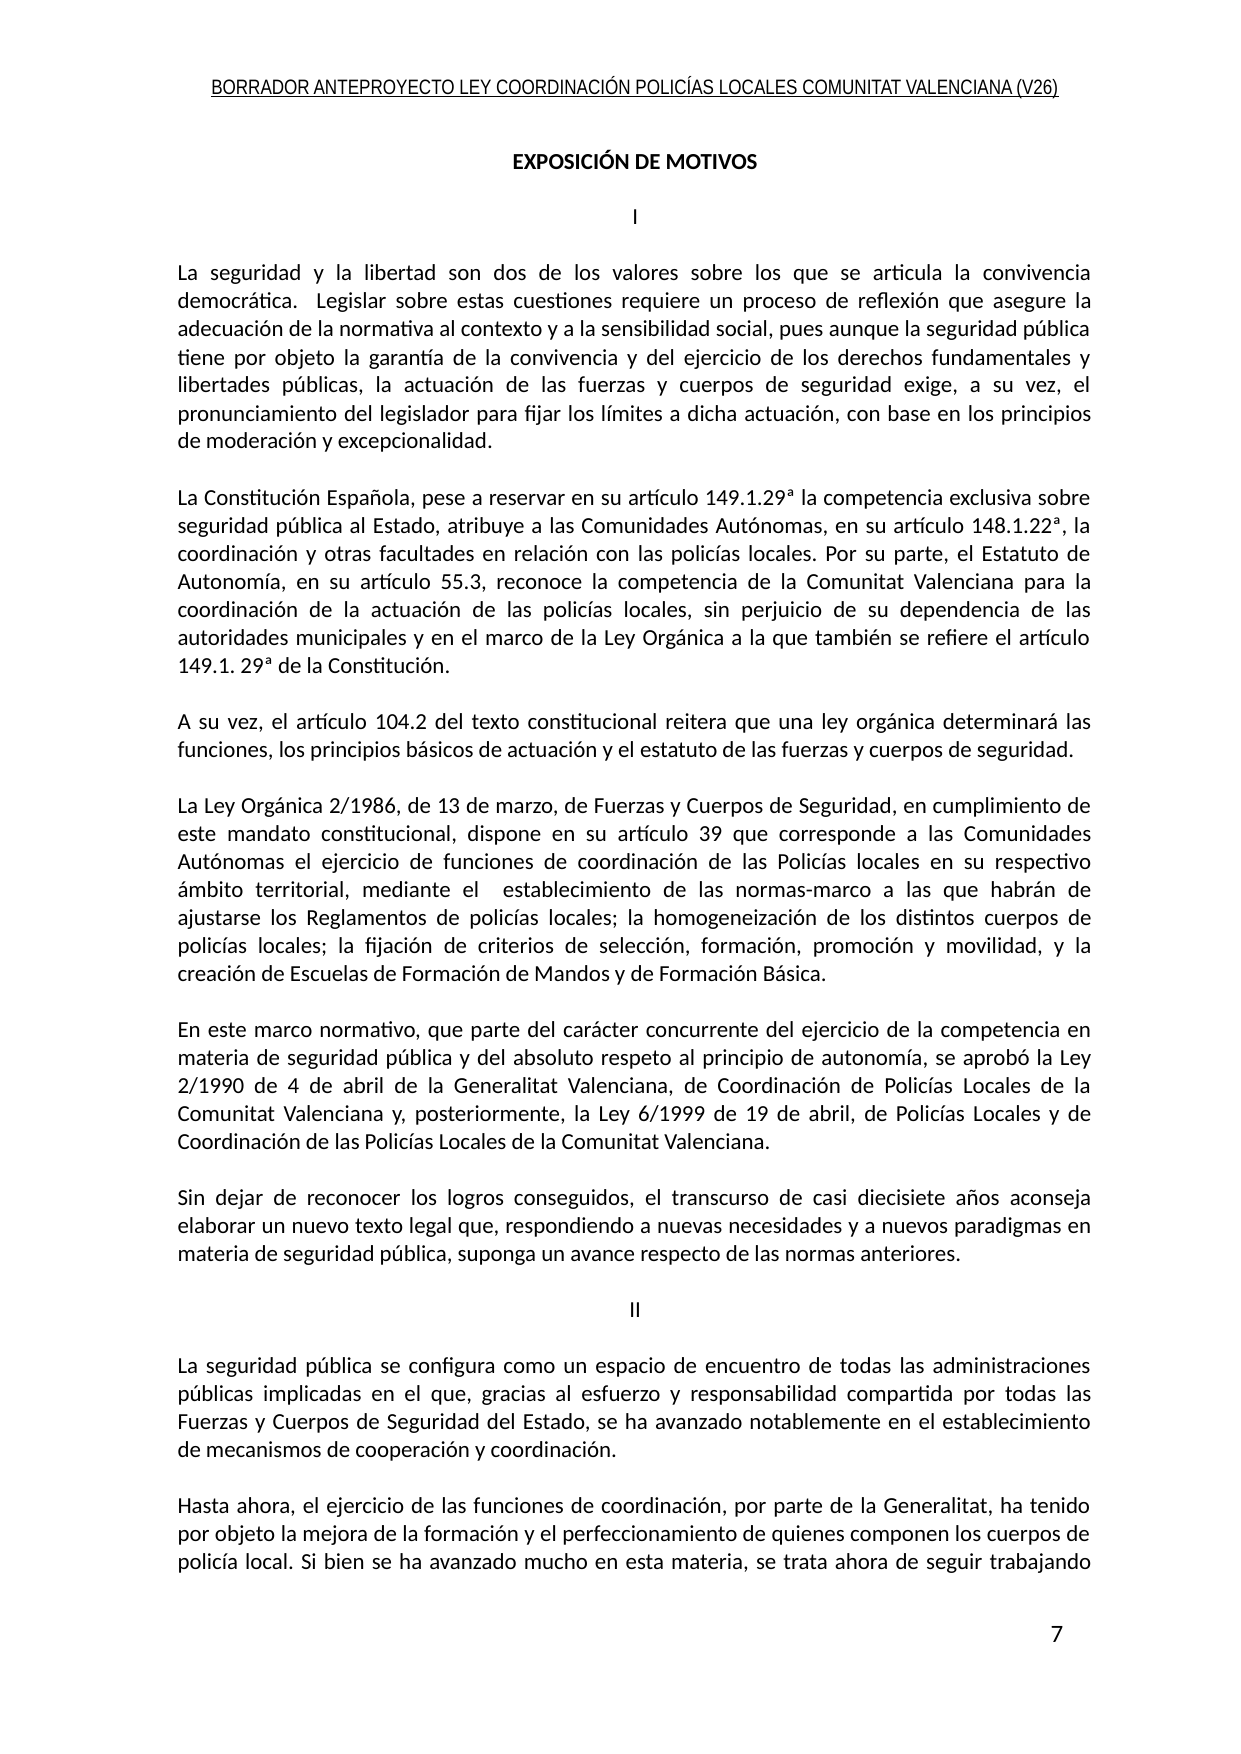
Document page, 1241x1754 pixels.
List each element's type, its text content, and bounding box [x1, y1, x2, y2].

text La seguridad y la libertad son dos de los valores sobre los que se articula la convivencia democrática. Legislar sobre estas cuestiones requiere un proceso de reflexión que asegure la adecuación de la normativa al contexto y a la sensibilidad social, pues aunque la seguridad pública tiene por objeto la garantía de la convivencia y del ejercicio de los derechos fundamentales y libertades públicas, la actuación de las fuerzas y cuerpos de seguridad exige, a su vez, el pronunciamiento del legislador para fijar los límites a dicha actuación, con base en los principios de moderación y excepcionalidad. [177, 258, 1092, 455]
text La seguridad pública se configura como un espacio de encuentro de todas las administraciones públicas implicadas en el que, gracias al esfuerzo y responsabilidad compartida por todas las Fuerzas y Cuerpos de Seguridad del Estado, se ha avanzado notablemente en el establecimiento de mecanismos de cooperación y coordinación. [177, 1351, 1092, 1463]
text A su vez, el artículo 104.2 del texto constitucional reitera que una ley orgánica determinará las funciones, los principios básicos de actuación y el estatuto de las fuerzas y cuerpos de seguridad. [177, 707, 1092, 763]
text La Constitución Española, pese a reservar en su artículo 149.1.29ª la competencia exclusiva sobre seguridad pública al Estado, atribuye a las Comunidades Autónomas, en su artículo 148.1.22ª, la coordinación y otras facultades en relación con las policías locales. Por su parte, el Estatuto de Autonomía, en su artículo 55.3, reconoce la competencia de la Comunitat Valenciana para la coordinación de la actuación de las policías locales, sin perjuicio de su dependencia de las autoridades municipales y en el marco de la Ley Orgánica a la que también se refiere el artículo 149.1. 29ª de la Constitución. [177, 483, 1092, 679]
subtitle EXPOSICIÓN DE MOTIVOS [177, 147, 1092, 175]
text La Ley Orgánica 2/1986, de 13 de marzo, de Fuerzas y Cuerpos de Seguridad, en cumplimiento de este mandato constitucional, dispone en su artículo 39 que corresponde a las Comunidades Autónomas el ejercicio de funciones de coordinación de las Policías locales en su respectivo ámbito territorial, mediante el establecimiento de las normas-marco a las que habrán de ajustarse los Reglamentos de policías locales; la homogeneización de los distintos cuerpos de policías locales; la fijación de criterios de selección, formación, promoción y movilidad, y la creación de Escuelas de Formación de Mandos y de Formación Básica. [177, 791, 1092, 987]
text I [177, 202, 1092, 231]
text Sin dejar de reconocer los logros conseguidos, el transcurso de casi diecisiete años aconseja elaborar un nuevo texto legal que, respondiendo a nuevas necesidades y a nuevos paradigmas en materia de seguridad pública, suponga un avance respecto de las normas anteriores. [177, 1183, 1092, 1267]
text En este marco normativo, que parte del carácter concurrente del ejercicio de la competencia en materia de seguridad pública y del absoluto respeto al principio de autonomía, se aprobó la Ley 2/1990 de 4 de abril de la Generalitat Valenciana, de Coordinación de Policías Locales de la Comunitat Valenciana y, posteriormente, la Ley 6/1999 de 19 de abril, de Policías Locales y de Coordinación de las Policías Locales de la Comunitat Valenciana. [177, 1015, 1092, 1155]
text Hasta ahora, el ejercicio de las funciones de coordinación, por parte de la Generalitat, ha tenido por objeto la mejora de la formación y el perfeccionamiento de quienes componen los cuerpos de policía local. Si bien se ha avanzado mucho en esta materia, se trata ahora de seguir trabajando [177, 1491, 1092, 1576]
text II [177, 1295, 1092, 1323]
